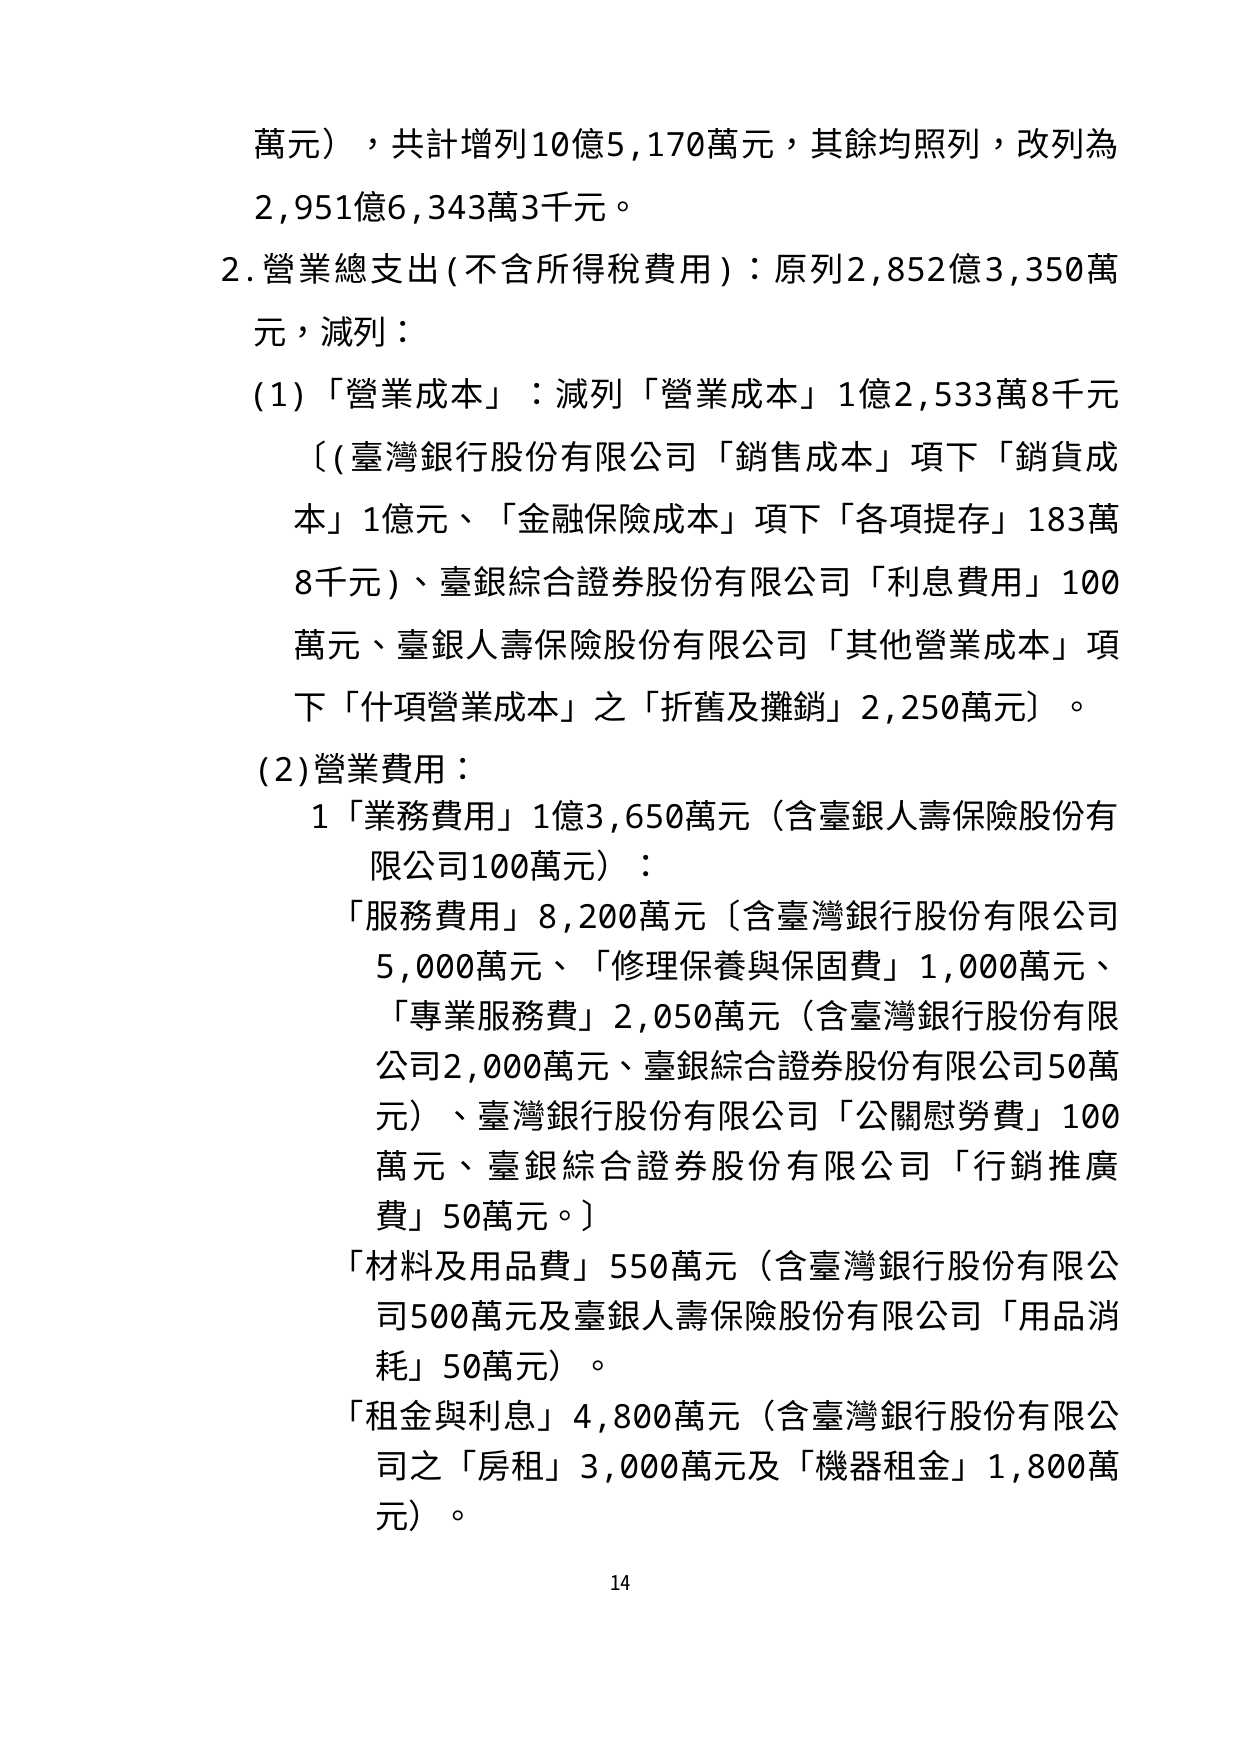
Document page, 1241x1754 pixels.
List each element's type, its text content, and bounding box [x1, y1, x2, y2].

text 「服務費用」8,200萬元〔含臺灣銀行股份有限公司5,000萬元、「修理保養與保固費」1,000萬元、「專業服務費」2,050萬元（含臺灣銀行股份有限公司2,000萬元、臺銀綜合證券股份有限公司50萬元）、臺灣銀行股份有限公司「公關慰勞費」100萬元、臺銀綜合證券股份有限公司「行銷推廣費」50萬元。〕 [331, 888, 1120, 1238]
text (2)營業費用： [253, 726, 1120, 788]
text 2.營業總支出(不含所得稅費用)：原列2,852億3,350萬元，減列： [220, 226, 1120, 351]
text (1)「營業成本」：減列「營業成本」1億2,533萬8千元〔(臺灣銀行股份有限公司「銷售成本」項下「銷貨成本」1億元、「金融保險成本」項下「各項提存」183萬8千元)、臺銀綜合證券股份有限公司「利息費用」100萬元、臺銀人壽保險股份有限公司「其他營業成本」項下「什項營業成本」之「折舊及攤銷」2,250萬元〕。 [248, 351, 1120, 726]
text 「租金與利息」4,800萬元（含臺灣銀行股份有限公司之「房租」3,000萬元及「機器租金」1,800萬元）。 [331, 1388, 1120, 1538]
text 萬元），共計增列10億5,170萬元，其餘均照列，改列為2,951億6,343萬3千元。 [220, 101, 1120, 226]
text 1「業務費用」1億3,650萬元（含臺銀人壽保險股份有限公司100萬元）： [309, 788, 1120, 888]
text 「材料及用品費」550萬元（含臺灣銀行股份有限公司500萬元及臺銀人壽保險股份有限公司「用品消耗」50萬元）。 [331, 1238, 1120, 1388]
